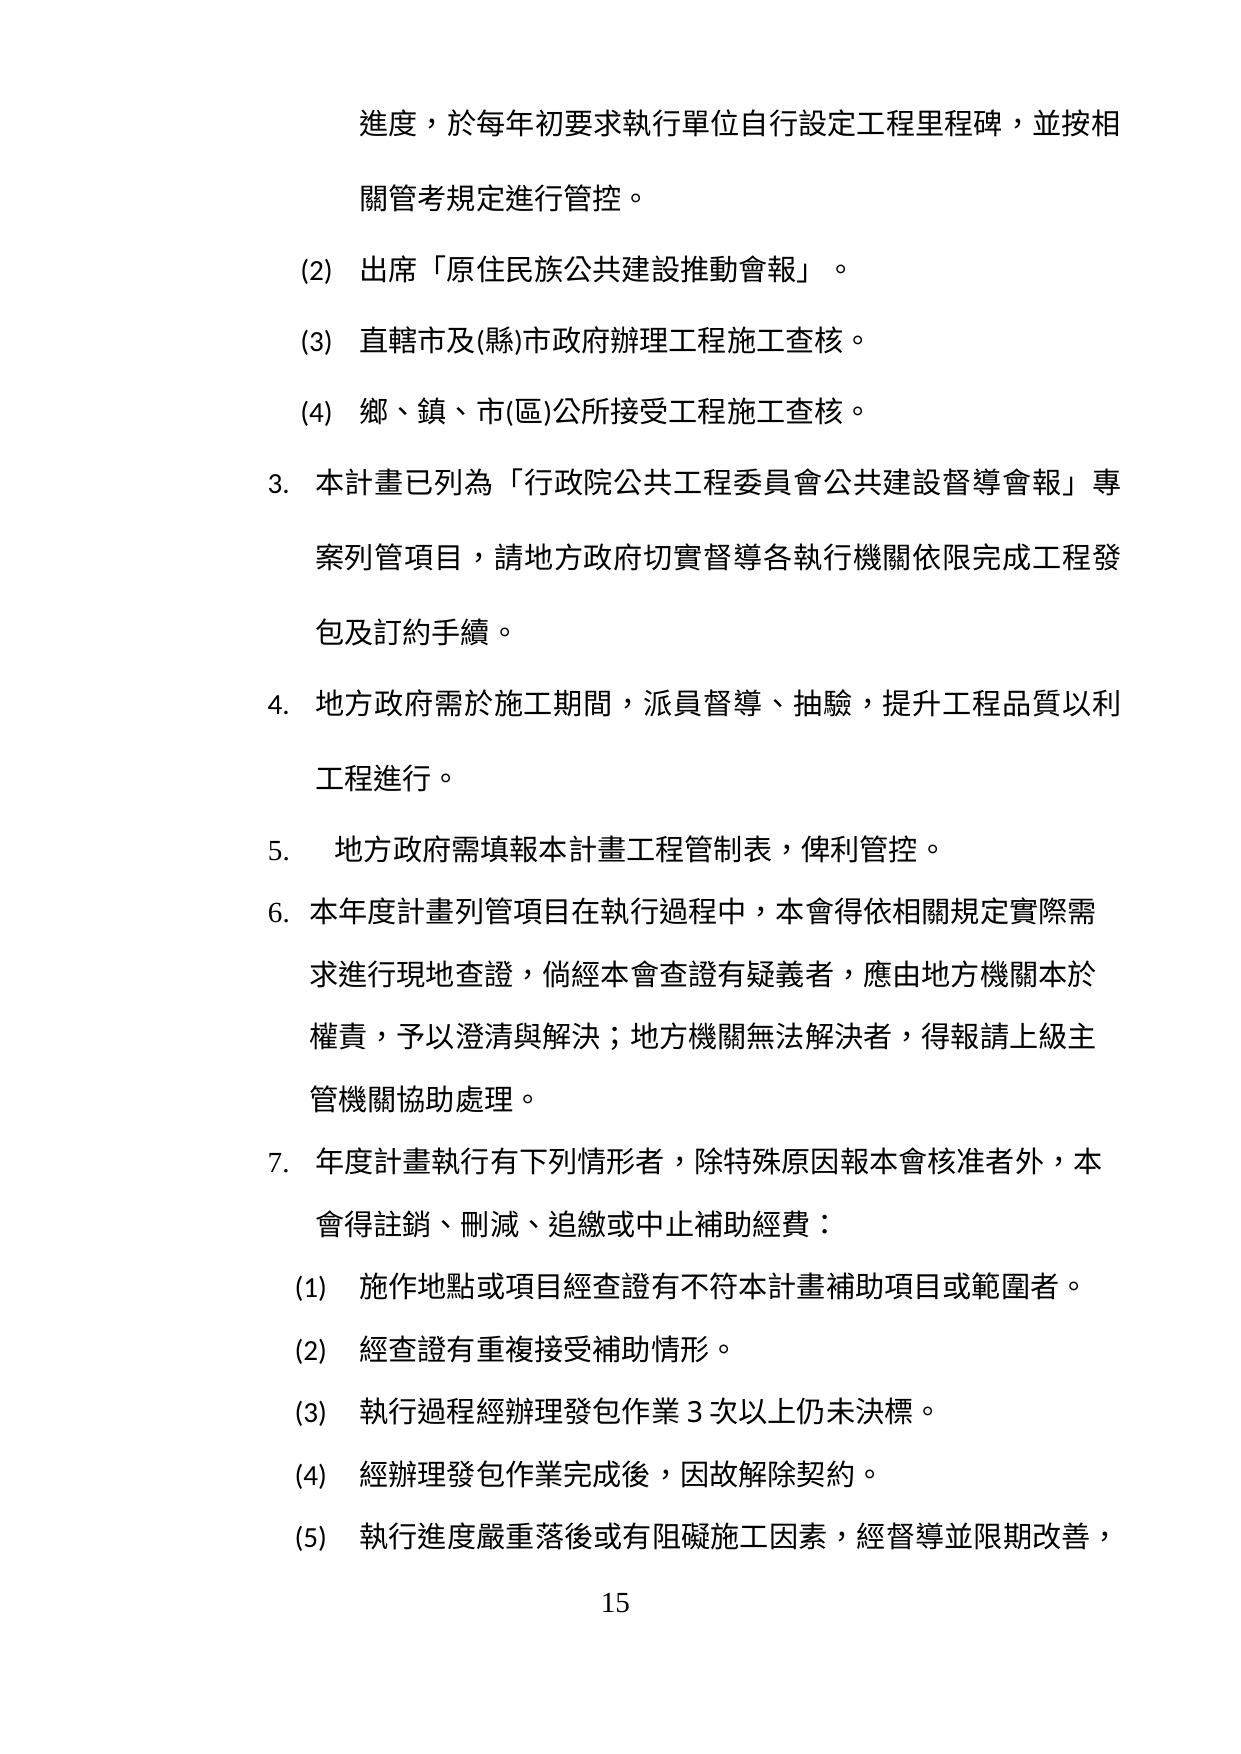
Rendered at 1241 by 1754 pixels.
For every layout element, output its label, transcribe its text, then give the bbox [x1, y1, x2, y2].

list 出席「原住民族公共建設推動會報」。 [300, 226, 1122, 288]
list 進度，於每年初要求執行單位自行設定工程里程碑，並按相關管考規定進行管控。 [300, 80, 1122, 218]
list 執行進度嚴重落後或有阻礙施工因素，經督導並限期改善， [294, 1493, 1122, 1556]
list 本年度計畫列管項目在執行過程中，本會得依相關規定實際需求進行現地查證，倘經本會查證有疑義者，應由地方機關本於權責，予以澄清與解決；地方機關無法解決者，得報請上級主管機關協助處理。 [268, 868, 1122, 1118]
list 施作地點或項目經查證有不符本計畫補助項目或範圍者。 [294, 1243, 1122, 1306]
list 經查證有重複接受補助情形。 [294, 1306, 1122, 1368]
list 地方政府需填報本計畫工程管制表，俾利管控。 [185, 806, 1122, 868]
list 鄉、鎮、市(區)公所接受工程施工查核。 [300, 368, 1122, 430]
list 本計畫已列為「行政院公共工程委員會公共建設督導會報」專案列管項目，請地方政府切實督導各執行機關依限完成工程發包及訂約手續。 [267, 439, 1122, 651]
list 地方政府需於施工期間，派員督導、抽驗，提升工程品質以利工程進行。 [267, 660, 1122, 797]
list 年度計畫執行有下列情形者，除特殊原因報本會核准者外，本會得註銷、刪減、追繳或中止補助經費： [267, 1118, 1122, 1243]
list 經辦理發包作業完成後，因故解除契約。 [294, 1431, 1122, 1493]
list 直轄市及(縣)市政府辦理工程施工查核。 [300, 297, 1122, 359]
list 執行過程經辦理發包作業3次以上仍未決標。 [294, 1368, 1122, 1431]
